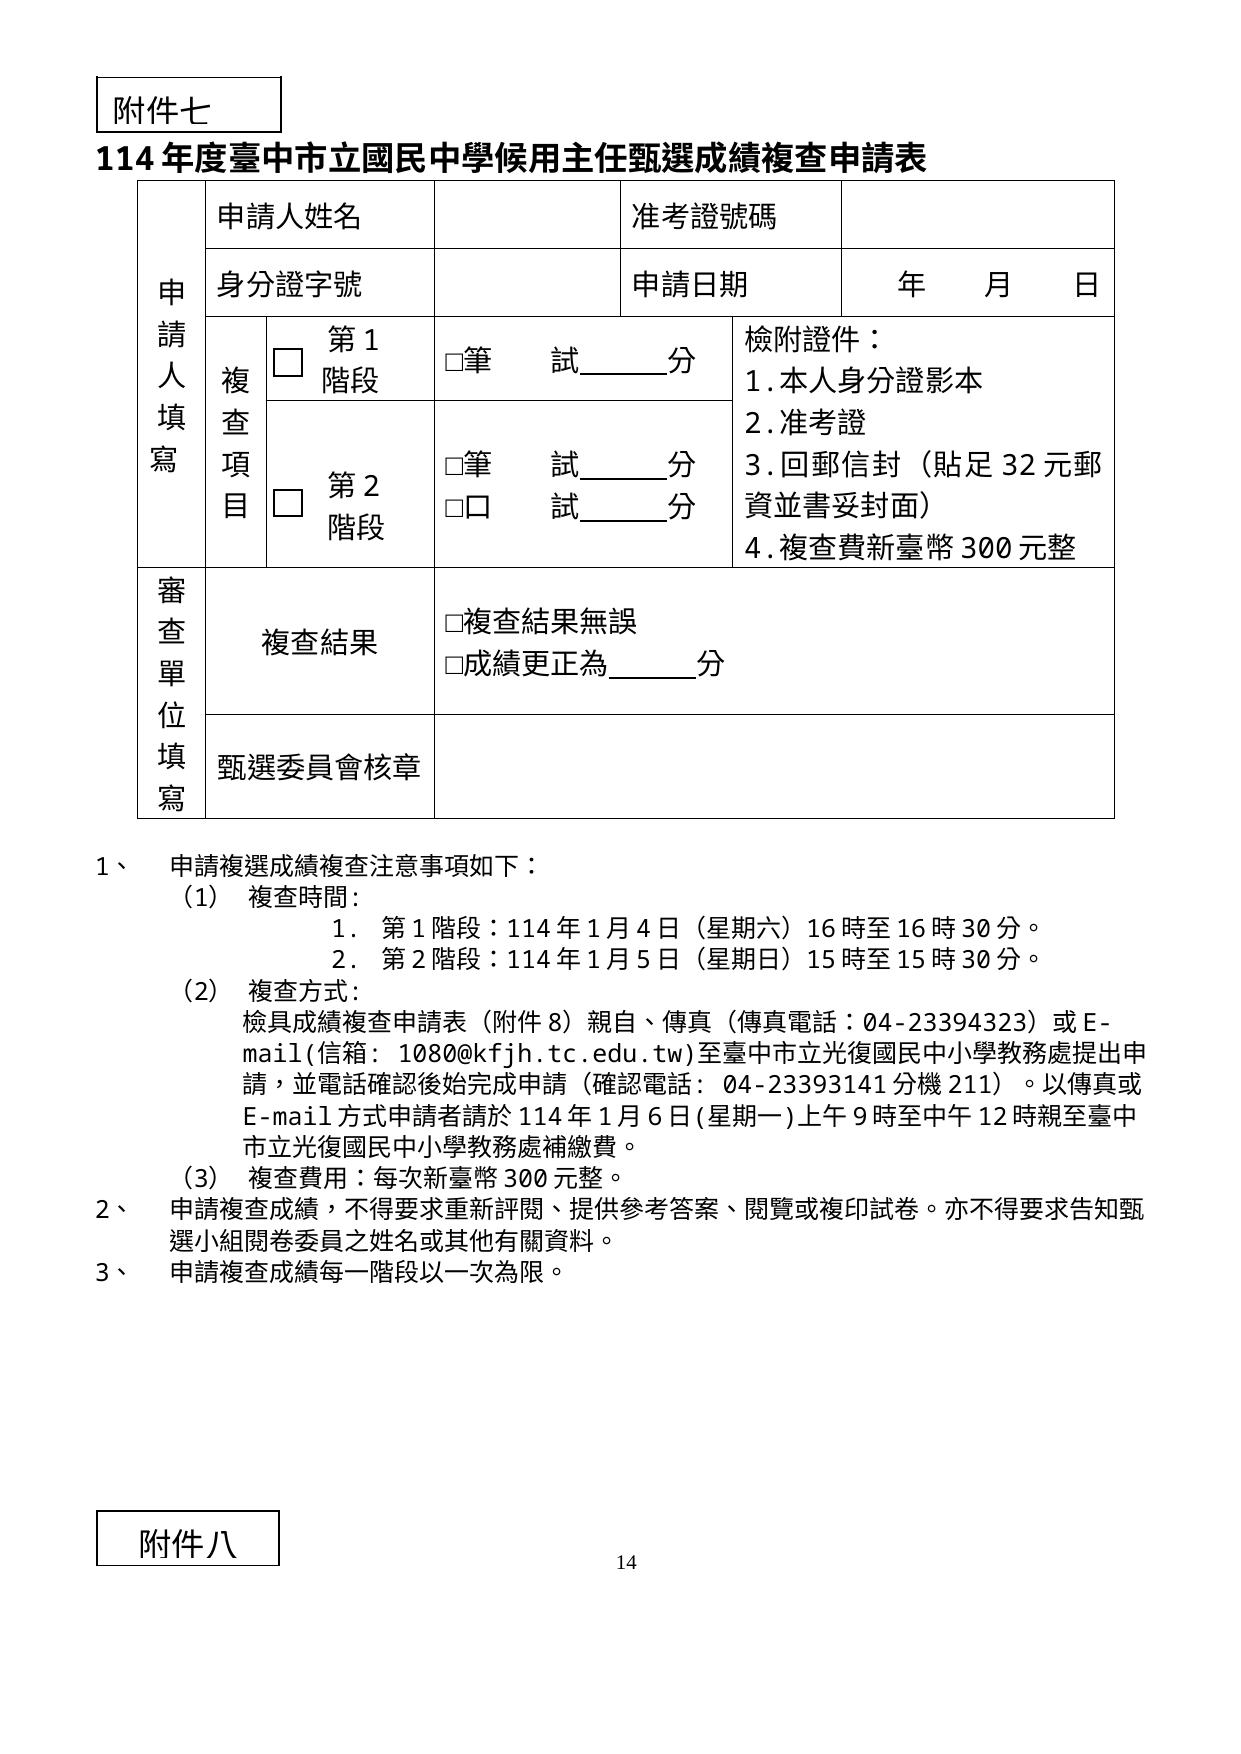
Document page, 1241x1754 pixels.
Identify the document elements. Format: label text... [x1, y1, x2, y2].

text 附件七 [113, 85, 265, 123]
table_header 申請人填 寫 [138, 181, 205, 567]
list 申請複選成績複查注意事項如下： [94, 850, 1157, 881]
table_cell 複查結果 [206, 568, 434, 713]
list 申請複查成績每一階段以一次為限。 [94, 1256, 1157, 1288]
list 複查費用：每次新臺幣300元整。 [168, 1163, 1157, 1194]
list 複查方式: [168, 975, 1157, 1006]
table_header [435, 181, 620, 248]
table_header [842, 181, 1114, 248]
table_cell 複查項目 [206, 317, 266, 567]
text 附件八 [113, 1519, 263, 1557]
table_cell □筆 試 分 [435, 317, 732, 400]
list 申請複查成績，不得要求重新評閱、提供參考答案、閱覽或複印試卷。亦不得要求告知甄選小組閱卷委員之姓名或其他有關資料。 [94, 1194, 1157, 1256]
text 檢具成績複查申請表（附件8）親自、傳真（傳真電話：04-23394323）或E-mail(信箱: 1080@kfjh.tc.edu.tw)至臺中市立光復國民中小學教務處提出申請，並電話確認後始完成申請（確認電話: 04-23393141分機211）。以傳真或E-mail方式申請者請於114年1月6日(星期一)上午9時至中午12時親至臺中市立光復國民中小學教務處補繳費。 [242, 1006, 1157, 1163]
text 114年度臺中市立國民中學候用主任甄選成績複查申請表 [94, 134, 1157, 180]
table_cell □筆 試 分 □口 試 分 [435, 401, 732, 567]
table_header 准考證號碼 [621, 181, 841, 248]
table_cell 甄選委員會核章 [206, 715, 434, 818]
list 複查時間: [168, 881, 1157, 913]
table_cell 年 月 日 [842, 249, 1114, 316]
table_header 申請人姓名 [206, 181, 434, 248]
table_cell 身分證字號 [206, 249, 434, 316]
table_cell 檢附證件： 1.本人身分證影本 2.准考證 3.回郵信封（貼足32元郵資並書妥封面） 4.複查費新臺幣300元整 [733, 317, 1114, 567]
list 第2階段：114年1月5日（星期日）15時至15時30分。 [331, 944, 1157, 975]
list 第1階段：114年1月4日（星期六）16時至16時30分。 [331, 913, 1157, 944]
table_cell □複查結果無誤 □成績更正為 分 [435, 568, 1114, 713]
table_cell 審查單位填寫 [138, 568, 205, 818]
table_cell [435, 249, 620, 316]
table_cell [435, 715, 1114, 818]
table_cell 第1 階段 [267, 317, 434, 400]
table_cell 第2 階段 [267, 401, 434, 567]
table_cell 申請日期 [621, 249, 841, 316]
